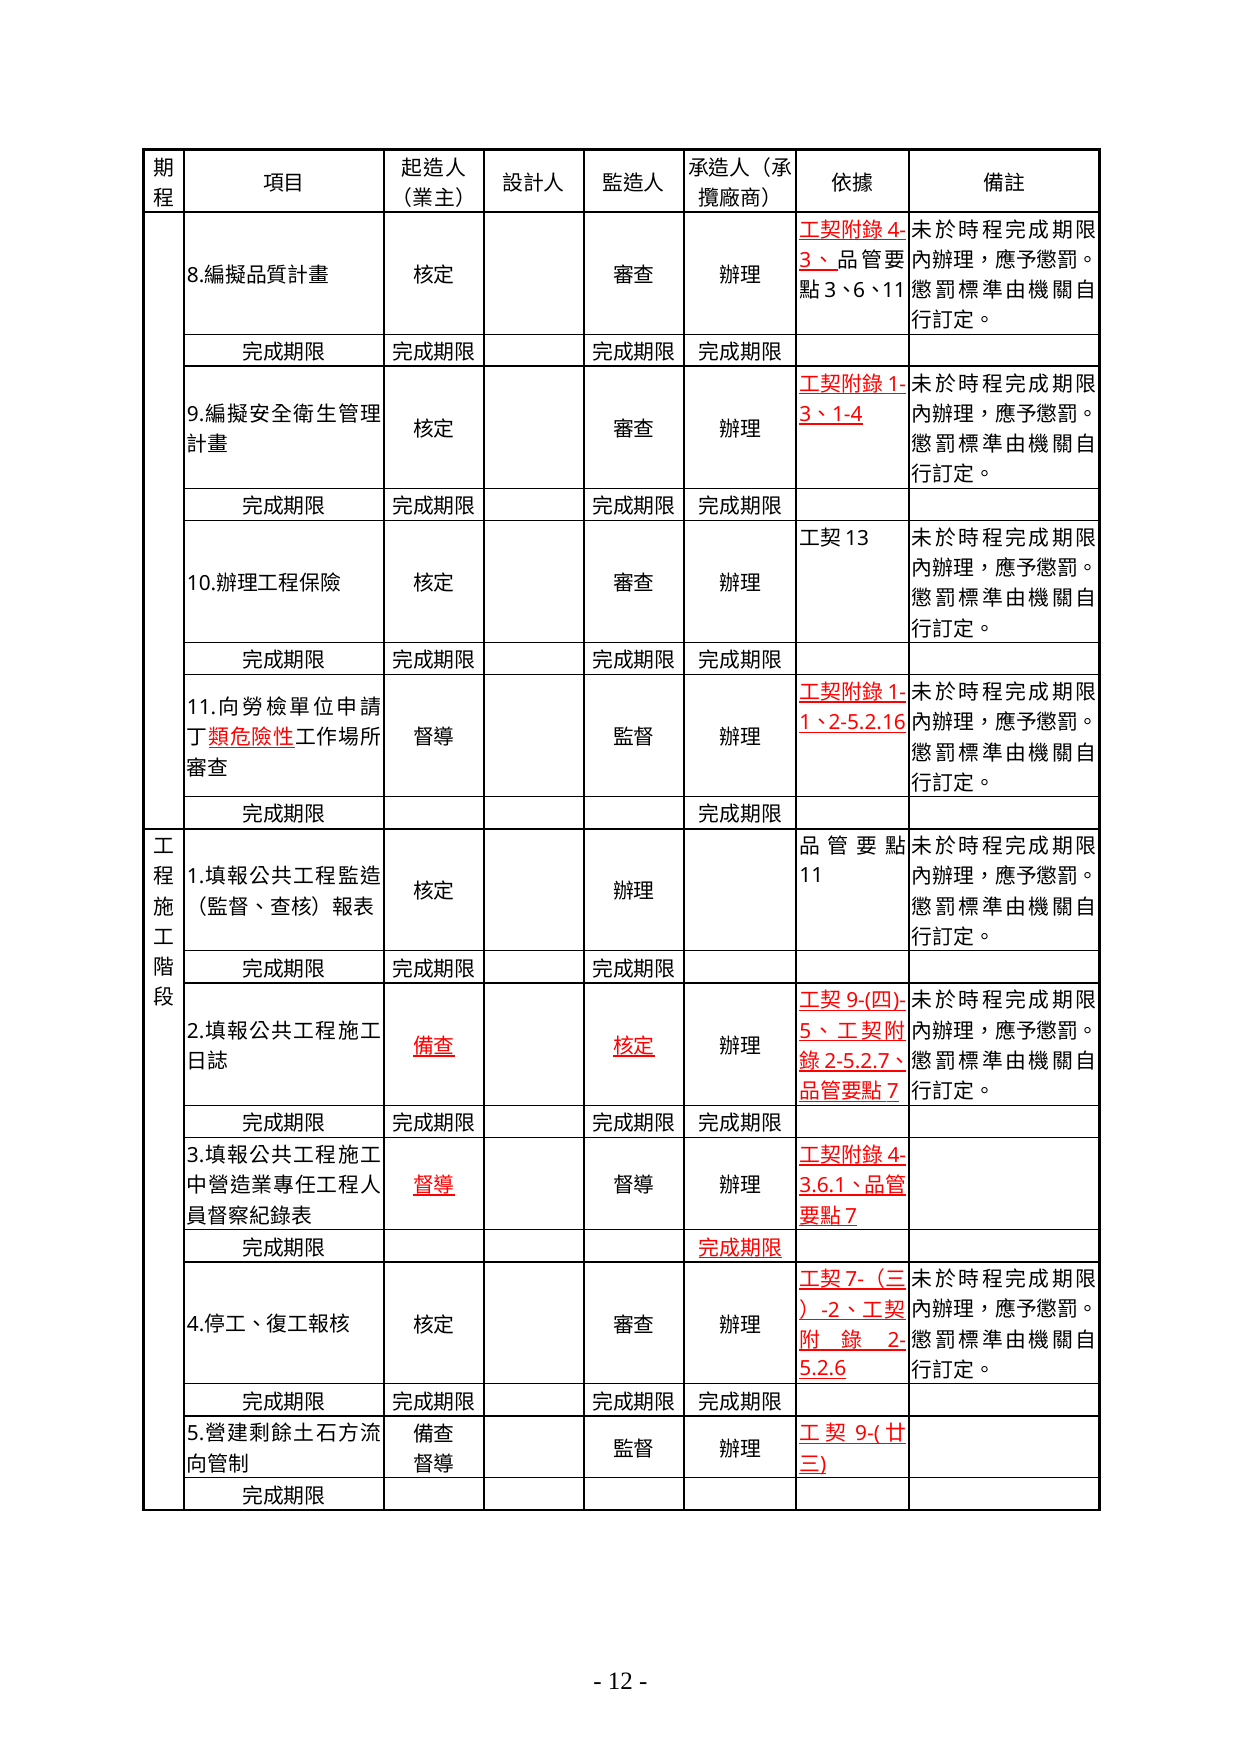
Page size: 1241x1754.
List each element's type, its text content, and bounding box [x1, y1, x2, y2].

table_cell [385, 1478, 483, 1509]
table_cell 備查 [385, 984, 483, 1105]
table_cell 完成期限 [385, 643, 483, 674]
table_header 期程 [145, 151, 183, 211]
table_cell 完成期限 [385, 951, 483, 982]
table_cell 核定 [385, 521, 483, 642]
table_cell 完成期限 [185, 1384, 383, 1415]
table_cell 核定 [385, 1263, 483, 1383]
table_cell [145, 213, 183, 828]
table_cell 未於時程完成期限內辦理，應予懲罰。 懲罰標準由機關自行訂定。 [910, 213, 1098, 334]
table_cell 監督 [585, 675, 683, 796]
table_cell [797, 1384, 908, 1415]
table_cell 8.編擬品質計畫 [185, 213, 383, 334]
table_cell 備查 督導 [385, 1417, 483, 1477]
table_cell 完成期限 [385, 1106, 483, 1137]
table_cell [797, 643, 908, 674]
table_cell [485, 797, 583, 828]
table_cell [585, 797, 683, 828]
table_cell 工契附錄4-3、品管要點3、6、11 [797, 213, 908, 334]
table_cell 完成期限 [585, 335, 683, 365]
table_cell 核定 [385, 367, 483, 488]
table_cell [910, 1384, 1098, 1415]
table_cell [910, 643, 1098, 674]
table_cell [910, 489, 1098, 519]
table_cell [485, 830, 583, 950]
table_cell 未於時程完成期限內辦理，應予懲罰。 懲罰標準由機關自行訂定。 [910, 830, 1098, 950]
table_cell [910, 335, 1098, 365]
table_cell 核定 [585, 984, 683, 1105]
table_cell 完成期限 [685, 1230, 795, 1261]
table_cell 工契附錄1-1、2-5.2.16 [797, 675, 908, 796]
table_cell 完成期限 [585, 1384, 683, 1415]
table_header 項目 [185, 151, 383, 211]
table_cell 完成期限 [685, 643, 795, 674]
table_cell [485, 367, 583, 488]
table_cell 辦理 [685, 367, 795, 488]
table_cell [797, 797, 908, 828]
table_cell 完成期限 [585, 489, 683, 519]
table_cell 完成期限 [685, 1384, 795, 1415]
table_cell [585, 1478, 683, 1509]
table_cell [485, 1138, 583, 1229]
table_header 依據 [797, 151, 908, 211]
table_cell 辦理 [685, 1263, 795, 1383]
table_cell 完成期限 [185, 643, 383, 674]
table_cell 完成期限 [585, 1106, 683, 1137]
table_cell 1.填報公共工程監造（監督、查核）報表 [185, 830, 383, 950]
table_cell 未於時程完成期限內辦理，應予懲罰。 懲罰標準由機關自行訂定。 [910, 367, 1098, 488]
table_cell [485, 489, 583, 519]
table_cell 核定 [385, 213, 483, 334]
table_cell 辦理 [685, 521, 795, 642]
table_header 承造人（承攬廠商） [685, 151, 795, 211]
table_cell 完成期限 [185, 797, 383, 828]
table_header 起造人 （業主） [385, 151, 483, 211]
table_cell 完成期限 [185, 951, 383, 982]
table_cell 審查 [585, 521, 683, 642]
table_cell 辦理 [685, 213, 795, 334]
table_cell 完成期限 [385, 335, 483, 365]
table_cell [485, 521, 583, 642]
table_cell [797, 335, 908, 365]
table_cell [485, 1417, 583, 1477]
table_cell [485, 951, 583, 982]
table_cell 審查 [585, 213, 683, 334]
table_cell 辦理 [685, 675, 795, 796]
table_cell [910, 1138, 1098, 1229]
table_cell [685, 1478, 795, 1509]
table_cell 工程施工階段 [145, 830, 183, 1509]
table_cell [485, 984, 583, 1105]
table_cell 11.向勞檢單位申請丁類危險性工作場所審查 [185, 675, 383, 796]
table_cell [485, 643, 583, 674]
table_cell 4.停工、復工報核 [185, 1263, 383, 1383]
table_cell 完成期限 [685, 797, 795, 828]
table_cell 9.編擬安全衛生管理計畫 [185, 367, 383, 488]
table_cell 辦理 [685, 1138, 795, 1229]
table_cell 10.辦理工程保險 [185, 521, 383, 642]
table_cell [797, 1106, 908, 1137]
table_cell 完成期限 [185, 1230, 383, 1261]
table_cell 核定 [385, 830, 483, 950]
table_cell [685, 830, 795, 950]
table_cell 工契附錄4-3.6.1、品管要點7 [797, 1138, 908, 1229]
table_cell 辦理 [685, 1417, 795, 1477]
table_cell [910, 1478, 1098, 1509]
table_cell 完成期限 [185, 335, 383, 365]
table_cell 完成期限 [385, 1384, 483, 1415]
table_cell 完成期限 [185, 1478, 383, 1509]
table_cell 2.填報公共工程施工日誌 [185, 984, 383, 1105]
table_cell [385, 797, 483, 828]
table_header 監造人 [585, 151, 683, 211]
table_cell 完成期限 [585, 643, 683, 674]
table_cell 審查 [585, 367, 683, 488]
table_cell [485, 1263, 583, 1383]
table_cell 5.營建剩餘土石方流向管制 [185, 1417, 383, 1477]
table_cell [685, 951, 795, 982]
table_cell [797, 489, 908, 519]
table_cell 工契附錄1-3、1-4 [797, 367, 908, 488]
table_cell [797, 951, 908, 982]
table_cell 工契13 [797, 521, 908, 642]
table_cell 未於時程完成期限內辦理，應予懲罰。 懲罰標準由機關自行訂定。 [910, 521, 1098, 642]
table_cell [910, 1230, 1098, 1261]
table_cell 督導 [385, 1138, 483, 1229]
table_cell 完成期限 [185, 489, 383, 519]
table_cell 未於時程完成期限內辦理，應予懲罰。 懲罰標準由機關自行訂定。 [910, 1263, 1098, 1383]
table_cell 未於時程完成期限內辦理，應予懲罰。 懲罰標準由機關自行訂定。 [910, 984, 1098, 1105]
table_cell 工契7-（三）-2、工契附錄2-5.2.6 [797, 1263, 908, 1383]
table_cell 完成期限 [585, 951, 683, 982]
table_cell [385, 1230, 483, 1261]
table_cell 完成期限 [685, 1106, 795, 1137]
table_cell 辦理 [685, 984, 795, 1105]
table_cell [485, 1106, 583, 1137]
table_cell 監督 [585, 1417, 683, 1477]
table_cell [485, 1230, 583, 1261]
table_cell [910, 951, 1098, 982]
table_cell [485, 1478, 583, 1509]
table_cell 辦理 [585, 830, 683, 950]
table_cell 未於時程完成期限內辦理，應予懲罰。 懲罰標準由機關自行訂定。 [910, 675, 1098, 796]
table_cell 完成期限 [185, 1106, 383, 1137]
table_cell 督導 [385, 675, 483, 796]
table_header 備註 [910, 151, 1098, 211]
table_cell [485, 1384, 583, 1415]
table_cell [910, 1417, 1098, 1477]
table_cell 督導 [585, 1138, 683, 1229]
table_cell 工契9-(廿三) [797, 1417, 908, 1477]
table_cell 審查 [585, 1263, 683, 1383]
table_cell [485, 335, 583, 365]
table_cell [585, 1230, 683, 1261]
table_cell [485, 675, 583, 796]
table_cell [797, 1230, 908, 1261]
table_cell [910, 1106, 1098, 1137]
table_cell 完成期限 [685, 489, 795, 519]
table_header 設計人 [485, 151, 583, 211]
table_cell 完成期限 [685, 335, 795, 365]
table_cell 品管要點11 [797, 830, 908, 950]
table_cell [485, 213, 583, 334]
table_cell 工契9-(四)-5、工契附錄2-5.2.7、品管要點7 [797, 984, 908, 1105]
table_cell 完成期限 [385, 489, 483, 519]
table_cell [910, 797, 1098, 828]
table_cell [797, 1478, 908, 1509]
table_cell 3.填報公共工程施工中營造業專任工程人員督察紀錄表 [185, 1138, 383, 1229]
